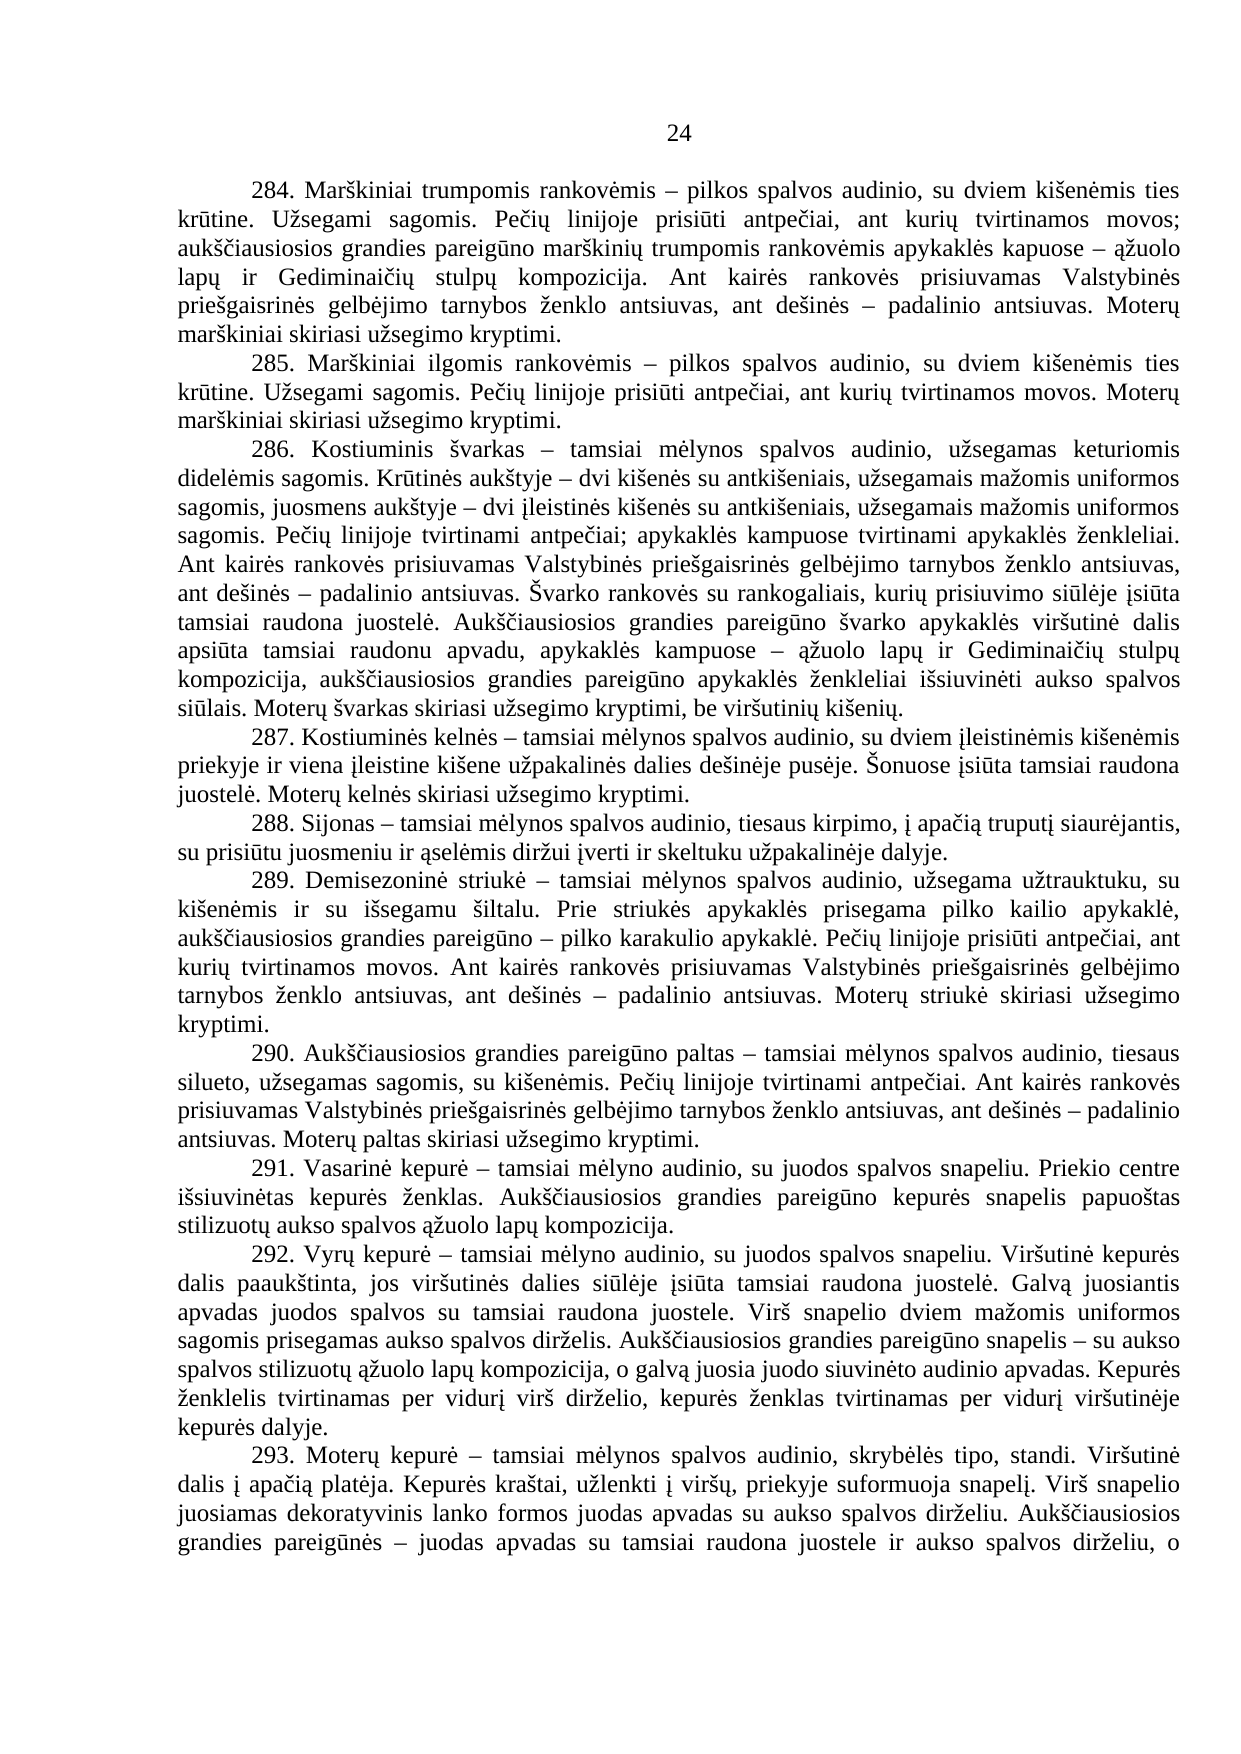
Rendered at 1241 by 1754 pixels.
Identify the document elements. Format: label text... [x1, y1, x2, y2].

text 292. Vyrų kepurė – tamsiai mėlyno audinio, su juodos spalvos snapeliu. Viršutinė kepurės dalis paaukštinta, jos viršutinės dalies siūlėje įsiūta tamsiai raudona juostelė. Galvą juosiantis apvadas juodos spalvos su tamsiai raudona juostele. Virš snapelio dviem mažomis uniformos sagomis prisegamas aukso spalvos dirželis. Aukščiausiosios grandies pareigūno snapelis – su aukso spalvos stilizuotų ąžuolo lapų kompozicija, o galvą juosia juodo siuvinėto audinio apvadas. Kepurės ženklelis tvirtinamas per vidurį virš dirželio, kepurės ženklas tvirtinamas per vidurį viršutinėje kepurės dalyje. [177, 1239, 1181, 1441]
text 284. Marškiniai trumpomis rankovėmis – pilkos spalvos audinio, su dviem kišenėmis ties krūtine. Užsegami sagomis. Pečių linijoje prisiūti antpečiai, ant kurių tvirtinamos movos; aukščiausiosios grandies pareigūno marškinių trumpomis rankovėmis apykaklės kapuose – ąžuolo lapų ir Gediminaičių stulpų kompozicija. Ant kairės rankovės prisiuvamas Valstybinės priešgaisrinės gelbėjimo tarnybos ženklo antsiuvas, ant dešinės – padalinio antsiuvas. Moterų marškiniai skiriasi užsegimo kryptimi. [177, 176, 1181, 348]
text 290. Aukščiausiosios grandies pareigūno paltas – tamsiai mėlynos spalvos audinio, tiesaus silueto, užsegamas sagomis, su kišenėmis. Pečių linijoje tvirtinami antpečiai. Ant kairės rankovės prisiuvamas Valstybinės priešgaisrinės gelbėjimo tarnybos ženklo antsiuvas, ant dešinės – padalinio antsiuvas. Moterų paltas skiriasi užsegimo kryptimi. [177, 1038, 1181, 1153]
text 286. Kostiuminis švarkas – tamsiai mėlynos spalvos audinio, užsegamas keturiomis didelėmis sagomis. Krūtinės aukštyje – dvi kišenės su antkišeniais, užsegamais mažomis uniformos sagomis, juosmens aukštyje – dvi įleistinės kišenės su antkišeniais, užsegamais mažomis uniformos sagomis. Pečių linijoje tvirtinami antpečiai; apykaklės kampuose tvirtinami apykaklės ženkleliai. Ant kairės rankovės prisiuvamas Valstybinės priešgaisrinės gelbėjimo tarnybos ženklo antsiuvas, ant dešinės – padalinio antsiuvas. Švarko rankovės su rankogaliais, kurių prisiuvimo siūlėje įsiūta tamsiai raudona juostelė. Aukščiausiosios grandies pareigūno švarko apykaklės viršutinė dalis apsiūta tamsiai raudonu apvadu, apykaklės kampuose – ąžuolo lapų ir Gediminaičių stulpų kompozicija, aukščiausiosios grandies pareigūno apykaklės ženkleliai išsiuvinėti aukso spalvos siūlais. Moterų švarkas skiriasi užsegimo kryptimi, be viršutinių kišenių. [177, 434, 1181, 722]
text 293. Moterų kepurė – tamsiai mėlynos spalvos audinio, skrybėlės tipo, standi. Viršutinė dalis į apačią platėja. Kepurės kraštai, užlenkti į viršų, priekyje suformuoja snapelį. Virš snapelio juosiamas dekoratyvinis lanko formos juodas apvadas su aukso spalvos dirželiu. Aukščiausiosios grandies pareigūnės – juodas apvadas su tamsiai raudona juostele ir aukso spalvos dirželiu, o [177, 1441, 1181, 1556]
text 288. Sijonas – tamsiai mėlynos spalvos audinio, tiesaus kirpimo, į apačią truputį siaurėjantis, su prisiūtu juosmeniu ir ąselėmis diržui įverti ir skeltuku užpakalinėje dalyje. [177, 808, 1181, 866]
text 287. Kostiuminės kelnės – tamsiai mėlynos spalvos audinio, su dviem įleistinėmis kišenėmis priekyje ir viena įleistine kišene užpakalinės dalies dešinėje pusėje. Šonuose įsiūta tamsiai raudona juostelė. Moterų kelnės skiriasi užsegimo kryptimi. [177, 722, 1181, 808]
text 285. Marškiniai ilgomis rankovėmis – pilkos spalvos audinio, su dviem kišenėmis ties krūtine. Užsegami sagomis. Pečių linijoje prisiūti antpečiai, ant kurių tvirtinamos movos. Moterų marškiniai skiriasi užsegimo kryptimi. [177, 348, 1181, 434]
text 289. Demisezoninė striukė – tamsiai mėlynos spalvos audinio, užsegama užtrauktuku, su kišenėmis ir su išsegamu šiltalu. Prie striukės apykaklės prisegama pilko kailio apykaklė, aukščiausiosios grandies pareigūno – pilko karakulio apykaklė. Pečių linijoje prisiūti antpečiai, ant kurių tvirtinamos movos. Ant kairės rankovės prisiuvamas Valstybinės priešgaisrinės gelbėjimo tarnybos ženklo antsiuvas, ant dešinės – padalinio antsiuvas. Moterų striukė skiriasi užsegimo kryptimi. [177, 866, 1181, 1038]
text 291. Vasarinė kepurė – tamsiai mėlyno audinio, su juodos spalvos snapeliu. Priekio centre išsiuvinėtas kepurės ženklas. Aukščiausiosios grandies pareigūno kepurės snapelis papuoštas stilizuotų aukso spalvos ąžuolo lapų kompozicija. [177, 1153, 1181, 1239]
